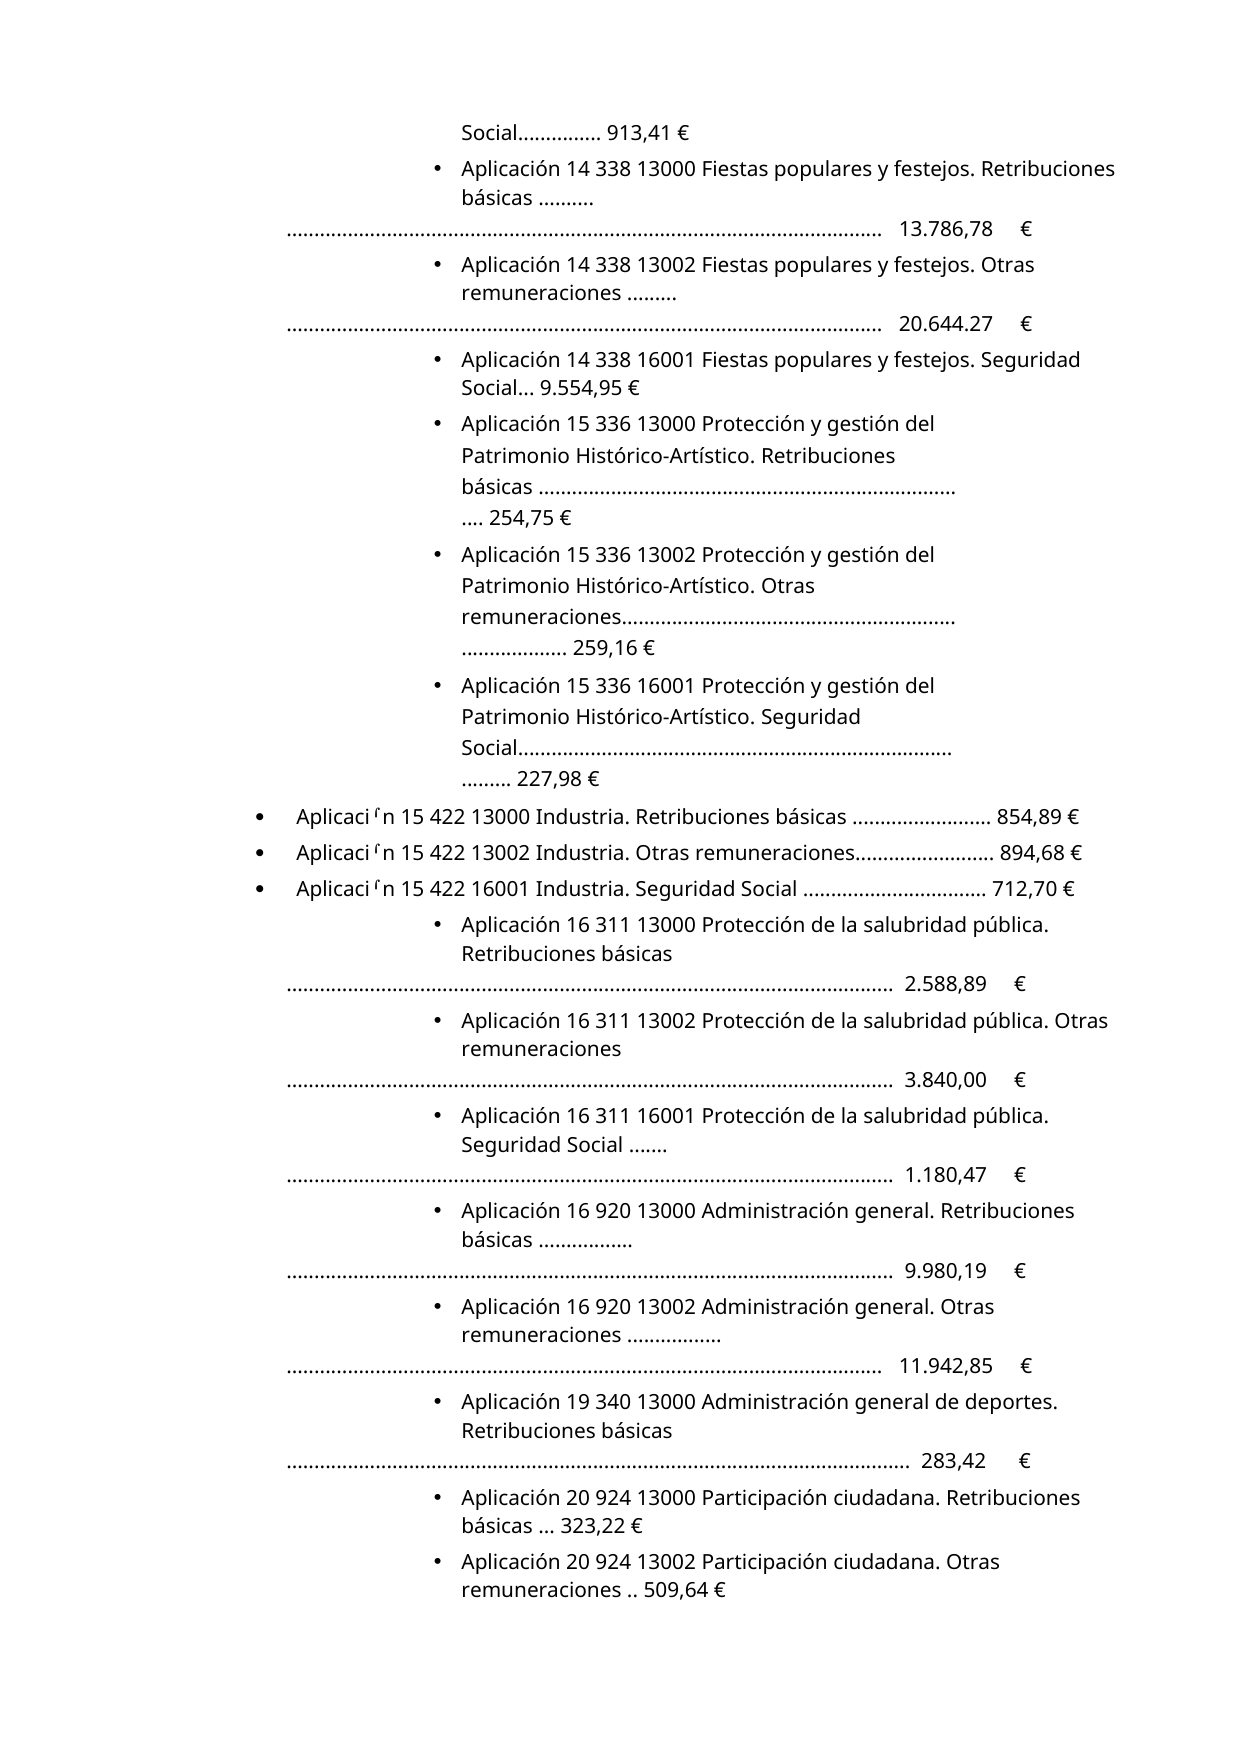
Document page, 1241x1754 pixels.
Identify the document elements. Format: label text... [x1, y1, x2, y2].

list Aplicación 16 311 13000 Protección de la salubridad pública. Retribuciones básicas [434, 910, 1122, 967]
list Aplicación 20 924 13002 Participación ciudadana. Otras remuneraciones .. 509,64 € [434, 1547, 1122, 1604]
text ........................................................................................................... 11.942,85 € [286, 1351, 1122, 1379]
text ............................................................................................................. 1.180,47 € [286, 1160, 1122, 1189]
list Aplicación 16 311 16001 Protección de la salubridad pública. Seguridad Social ....... [434, 1101, 1122, 1158]
list Aplicación 16 311 13002 Protección de la salubridad pública. Otras remuneraciones [434, 1006, 1122, 1063]
list Aplicación 15 336 13000 Protección y gestión del Patrimonio Histórico-Artístico. Retribuciones básicas ............................................................................... 254,75 € [434, 409, 959, 532]
list Aplicación 14 338 13002 Fiestas populares y festejos. Otras remuneraciones ......... [434, 250, 1122, 307]
text ............................................................................................................. 9.980,19 € [286, 1256, 1122, 1284]
list Aplicación 19 340 13000 Administración general de deportes. Retribuciones básicas [434, 1387, 1122, 1444]
list Aplicación 16 920 13002 Administración general. Otras remuneraciones ................. [434, 1292, 1122, 1349]
text ............................................................................................................. 2.588,89 € [286, 969, 1122, 998]
list Aplicación 15 336 16001 Protección y gestión del Patrimonio Histórico-Artístico. Seguridad Social....................................................................................... 227,98 € [434, 671, 959, 793]
text Aplicación 15 422 13000 Industria. Retribuciones básicas ......................... 854,89 € [256, 802, 1122, 830]
text ............................................................................................................. 3.840,00 € [286, 1065, 1122, 1093]
text ................................................................................................................ 283,42 € [286, 1446, 1122, 1475]
list Aplicación 14 338 13000 Fiestas populares y festejos. Retribuciones básicas .......... [434, 154, 1122, 211]
list Social............... 913,41 € [434, 118, 1122, 147]
text ........................................................................................................... 13.786,78 € [286, 214, 1122, 242]
list Aplicación 20 924 13000 Participación ciudadana. Retribuciones básicas ... 323,22 € [434, 1483, 1122, 1539]
text Aplicación 15 422 13002 Industria. Otras remuneraciones......................... 894,68 € [256, 838, 1122, 866]
list Aplicación 16 920 13000 Administración general. Retribuciones básicas ................. [434, 1196, 1122, 1253]
list Aplicación 15 336 13002 Protección y gestión del Patrimonio Histórico-Artístico. Otras remuneraciones............................................................................... 259,16 € [434, 540, 959, 662]
text ........................................................................................................... 20.644.27 € [286, 309, 1122, 337]
list Aplicación 14 338 16001 Fiestas populares y festejos. Seguridad Social... 9.554,95 € [434, 345, 1122, 402]
text Aplicación 15 422 16001 Industria. Seguridad Social ................................. 712,70 € [256, 874, 1122, 903]
